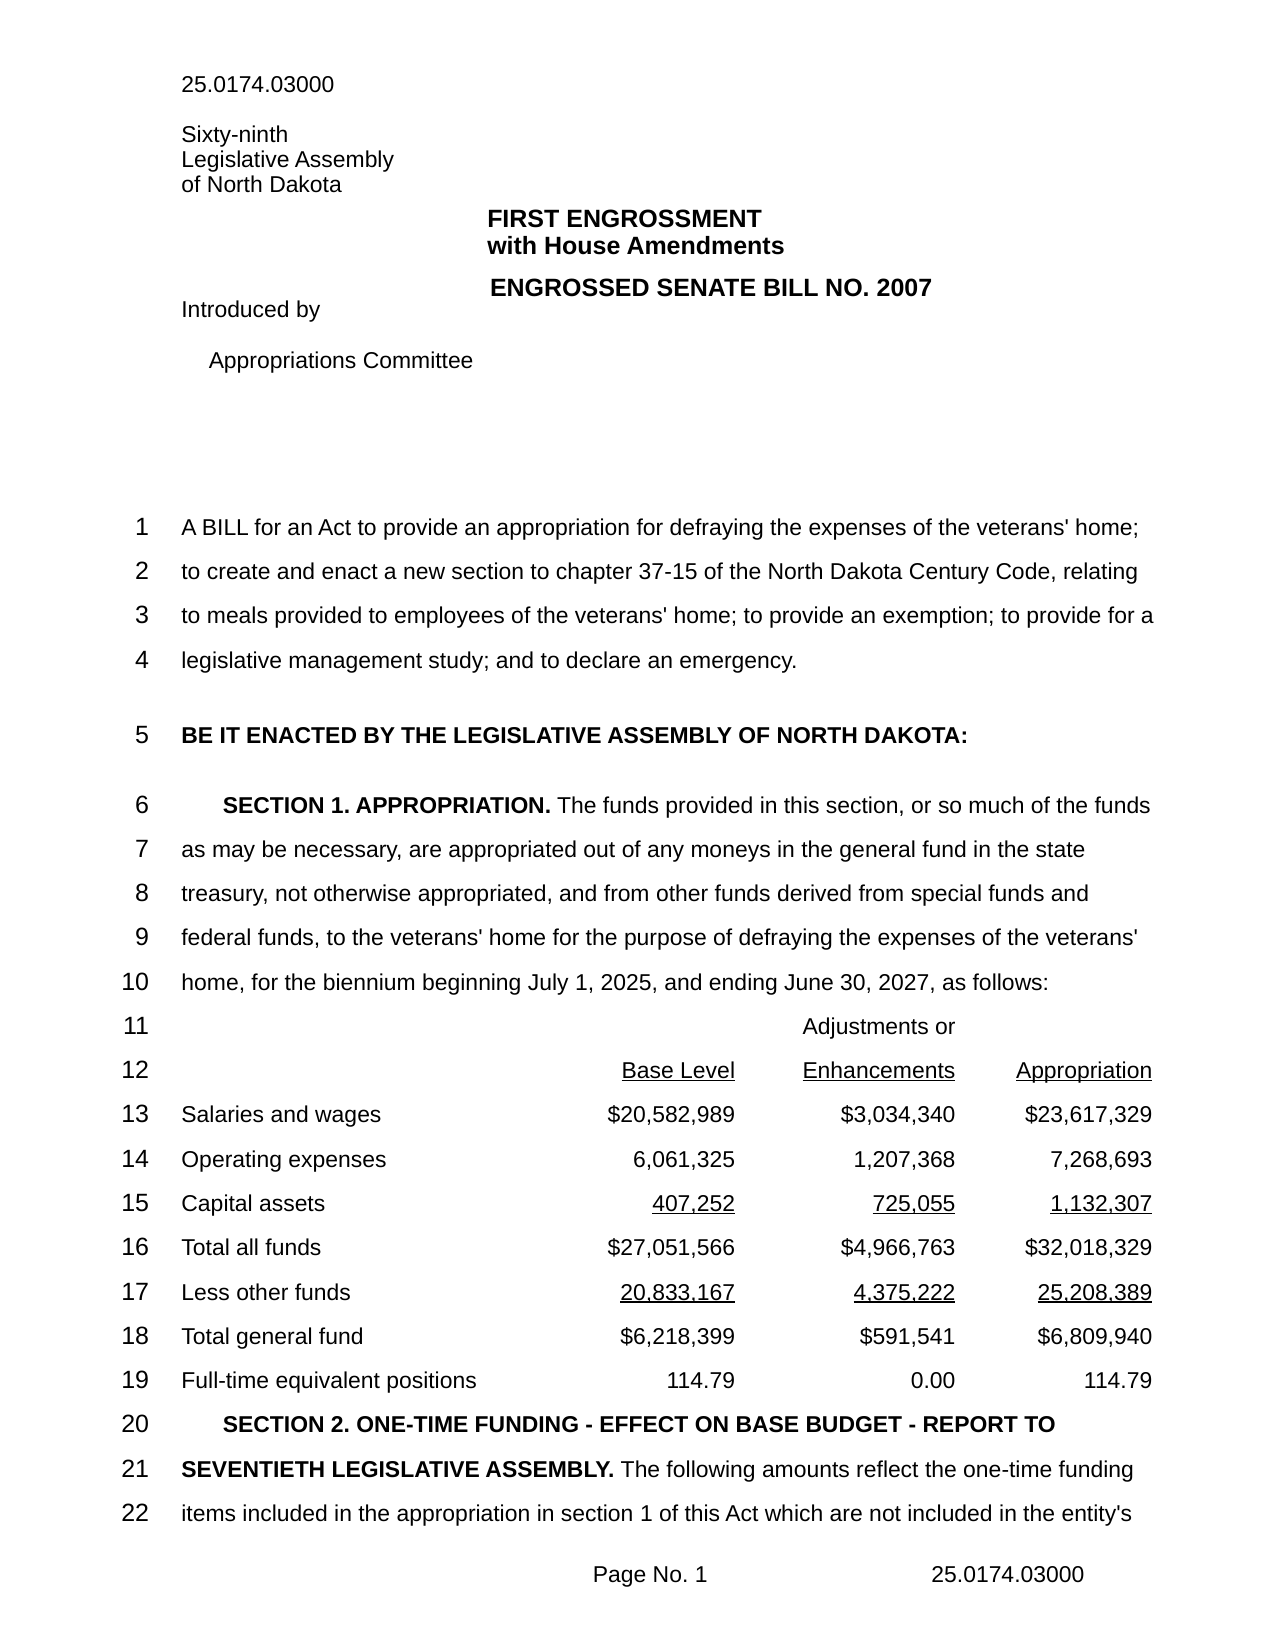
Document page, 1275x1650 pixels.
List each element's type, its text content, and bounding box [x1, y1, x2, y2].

text Legislative Assembly [181, 148, 1154, 173]
title with House Amendments [487, 233, 785, 260]
text Sixty-ninth [181, 123, 1154, 148]
title ENGROSSED Senate BILL NO. 2007 [490, 272, 932, 301]
text 25.0174.03000 [181, 73, 1154, 98]
text of North Dakota [181, 173, 1154, 198]
text BE IT ENACTED BY THE LEGISLATIVE ASSEMBLY OF NORTH DAKOTA: [181, 708, 1154, 753]
title FIRST ENGROSSMENT [487, 206, 785, 233]
text SECTION 1. APPROPRIATION. The funds provided in this section, or so much of the funds as may be necessary, are appropriated out of any moneys in the general fund in the state treasury, not otherwise appropriated, and from other funds derived from special funds and federal funds, to the veterans' home for the purpose of defraying the expenses of the veterans' home, for the biennium beginning July 1, 2025, and ending June 30, 2027, as follows: [181, 778, 1154, 999]
text Appropriations Committee [208, 350, 1154, 373]
text Introduced by [181, 298, 1154, 323]
text Adjustments or Base Level Enhancements Appropriation Salaries and wages $20,582,989 $3,034,340 $23,617,329 Operating expenses 6,061,325 1,207,368 7,268,693 Capital assets 407,252 725,055 1,132,307 Total all funds $27,051,566 $4,966,763 $32,018,329 Less other funds 20,833,167 4,375,222 25,208,389 Total general fund $6,218,399 $591,541 $6,809,940 Full-time equivalent positions 114.79 0.00 114.79 [181, 999, 1154, 1397]
text SECTION 2. ONE-TIME FUNDING - EFFECT ON BASE BUDGET - REPORT TO SEVENTIETH LEGISLATIVE ASSEMBLY. The following amounts reflect the one‑time funding items included in the appropriation in section 1 of this Act which are not included in the entity's [181, 1397, 1154, 1530]
title A BILL for an Act to provide an appropriation for defraying the expenses of the veterans' home; to create and enact a new section to chapter 37‑15 of the North Dakota Century Code, relating to meals provided to employees of the veterans' home; to provide an exemption; to provide for a legislative management study; and to declare an emergency. [181, 500, 1154, 677]
